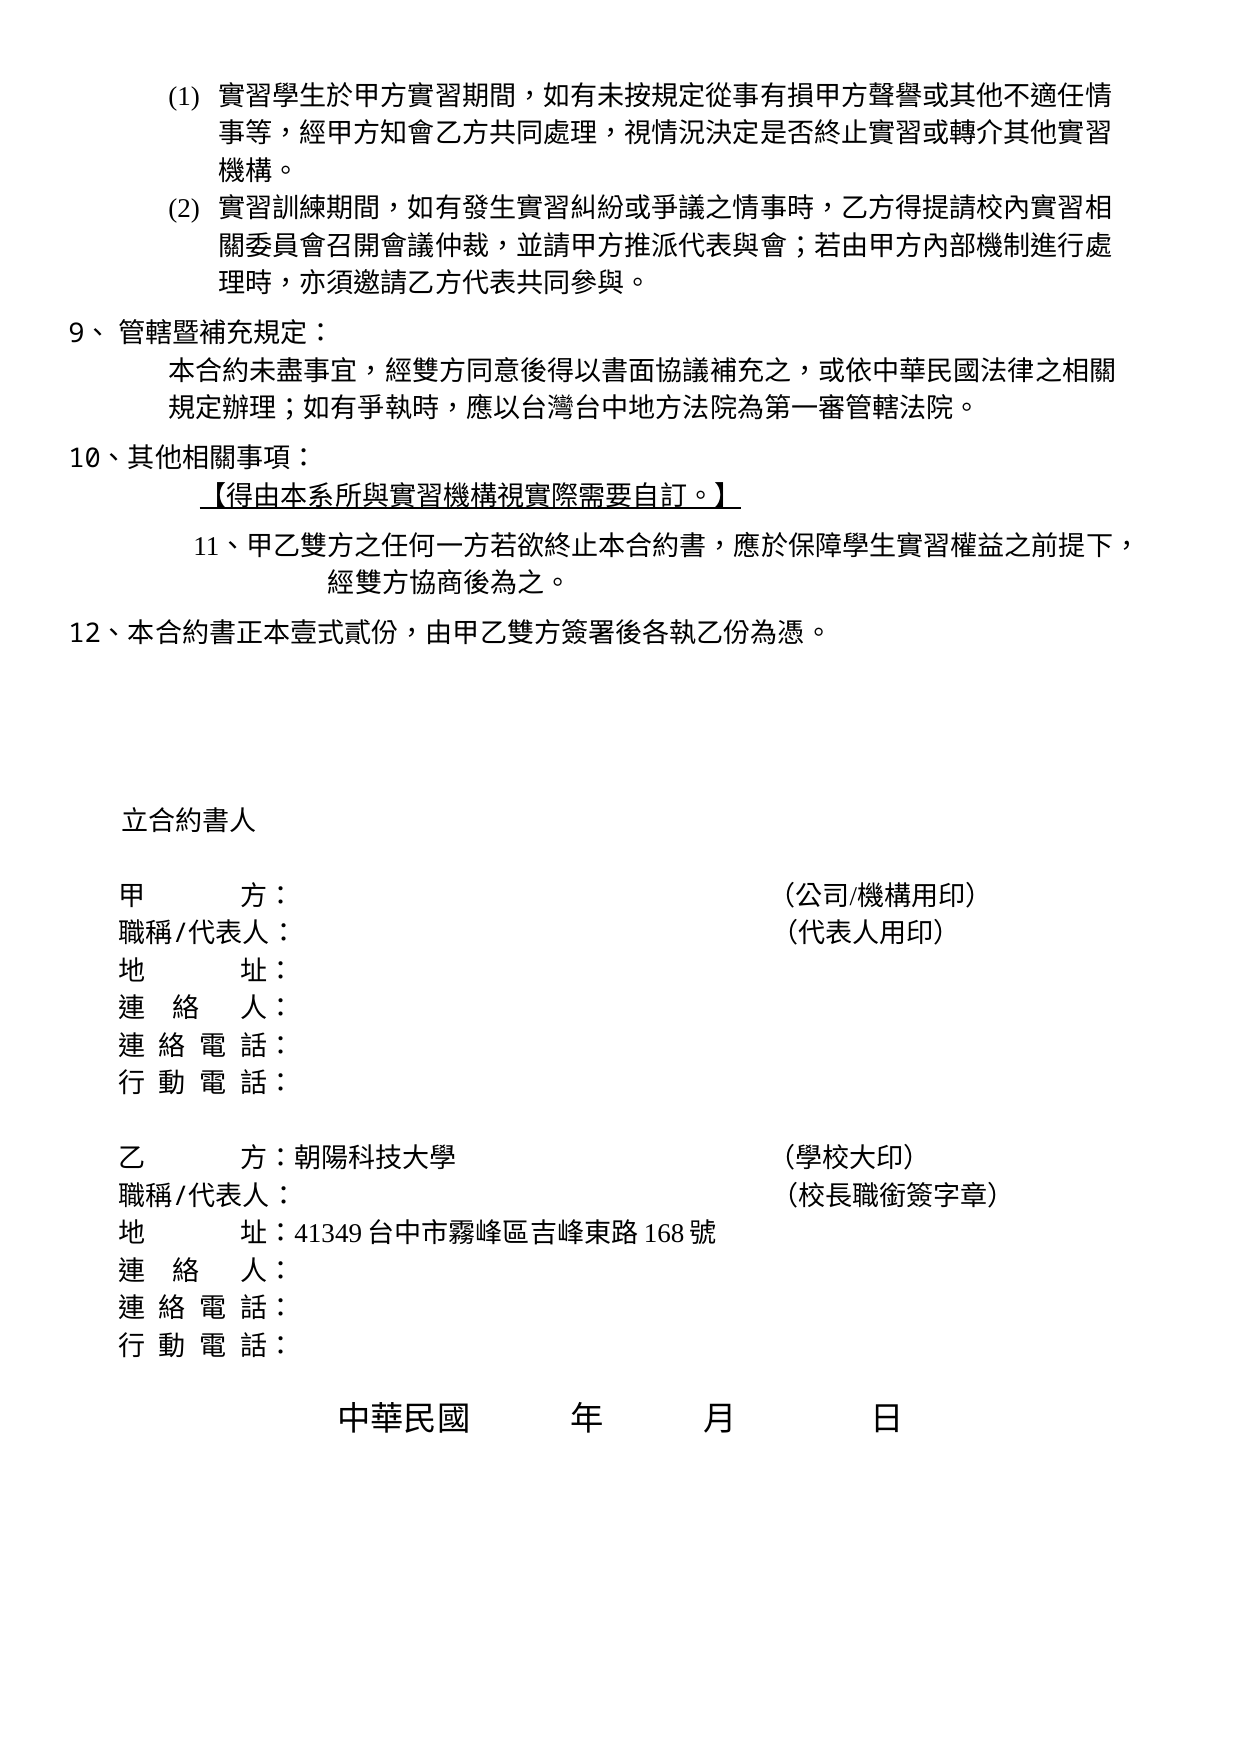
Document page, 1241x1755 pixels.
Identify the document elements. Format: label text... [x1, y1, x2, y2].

text 乙 方：朝陽科技大學 （學校大印） [118, 1137, 1122, 1175]
text 行 動 電 話： [118, 1062, 1122, 1100]
list 實習學生於甲方實習期間，如有未按規定從事有損甲方聲譽或其他不適任情事等，經甲方知會乙方共同處理，視情況決定是否終止實習或轉介其他實習機構。 [168, 75, 1122, 187]
text 甲 方： （公司/機構用印） [118, 875, 1122, 912]
text 職稱/代表人： （代表人用印） [118, 912, 1122, 950]
text 連 絡 電 話： [118, 1287, 1122, 1325]
text 行 動 電 話： [118, 1325, 1122, 1362]
list 其他相關事項： [68, 437, 1122, 475]
text 地 址： [118, 950, 1122, 987]
text 本合約未盡事宜，經雙方同意後得以書面協議補充之，或依中華民國法律之相關規定辦理；如有爭執時，應以台灣台中地方法院為第一審管轄法院。 [168, 350, 1122, 425]
text 連 絡 人： [118, 1250, 1122, 1287]
text 職稱/代表人： （校長職銜簽字章） [118, 1175, 1122, 1212]
list 本合約書正本壹式貳份，由甲乙雙方簽署後各執乙份為憑。 [68, 612, 1122, 650]
text 立合約書人 [121, 800, 1122, 837]
text 【得由本系所與實習機構視實際需要自訂。】 [118, 475, 1122, 512]
list 管轄暨補充規定： [68, 312, 1122, 350]
list 實習訓練期間，如有發生實習糾紛或爭議之情事時，乙方得提請校內實習相關委員會召開會議仲裁，並請甲方推派代表與會；若由甲方內部機制進行處理時，亦須邀請乙方代表共同參與。 [168, 187, 1122, 300]
text 連 絡 電 話： [118, 1025, 1122, 1062]
text 連 絡 人： [118, 987, 1122, 1025]
text 地 址：41349台中市霧峰區吉峰東路168號 [118, 1212, 1122, 1250]
list 甲乙雙方之任何一方若欲終止本合約書，應於保障學生實習權益之前提下，經雙方協商後為之。 [193, 525, 1122, 600]
text 中華民國 年 月 日 [118, 1400, 1122, 1437]
